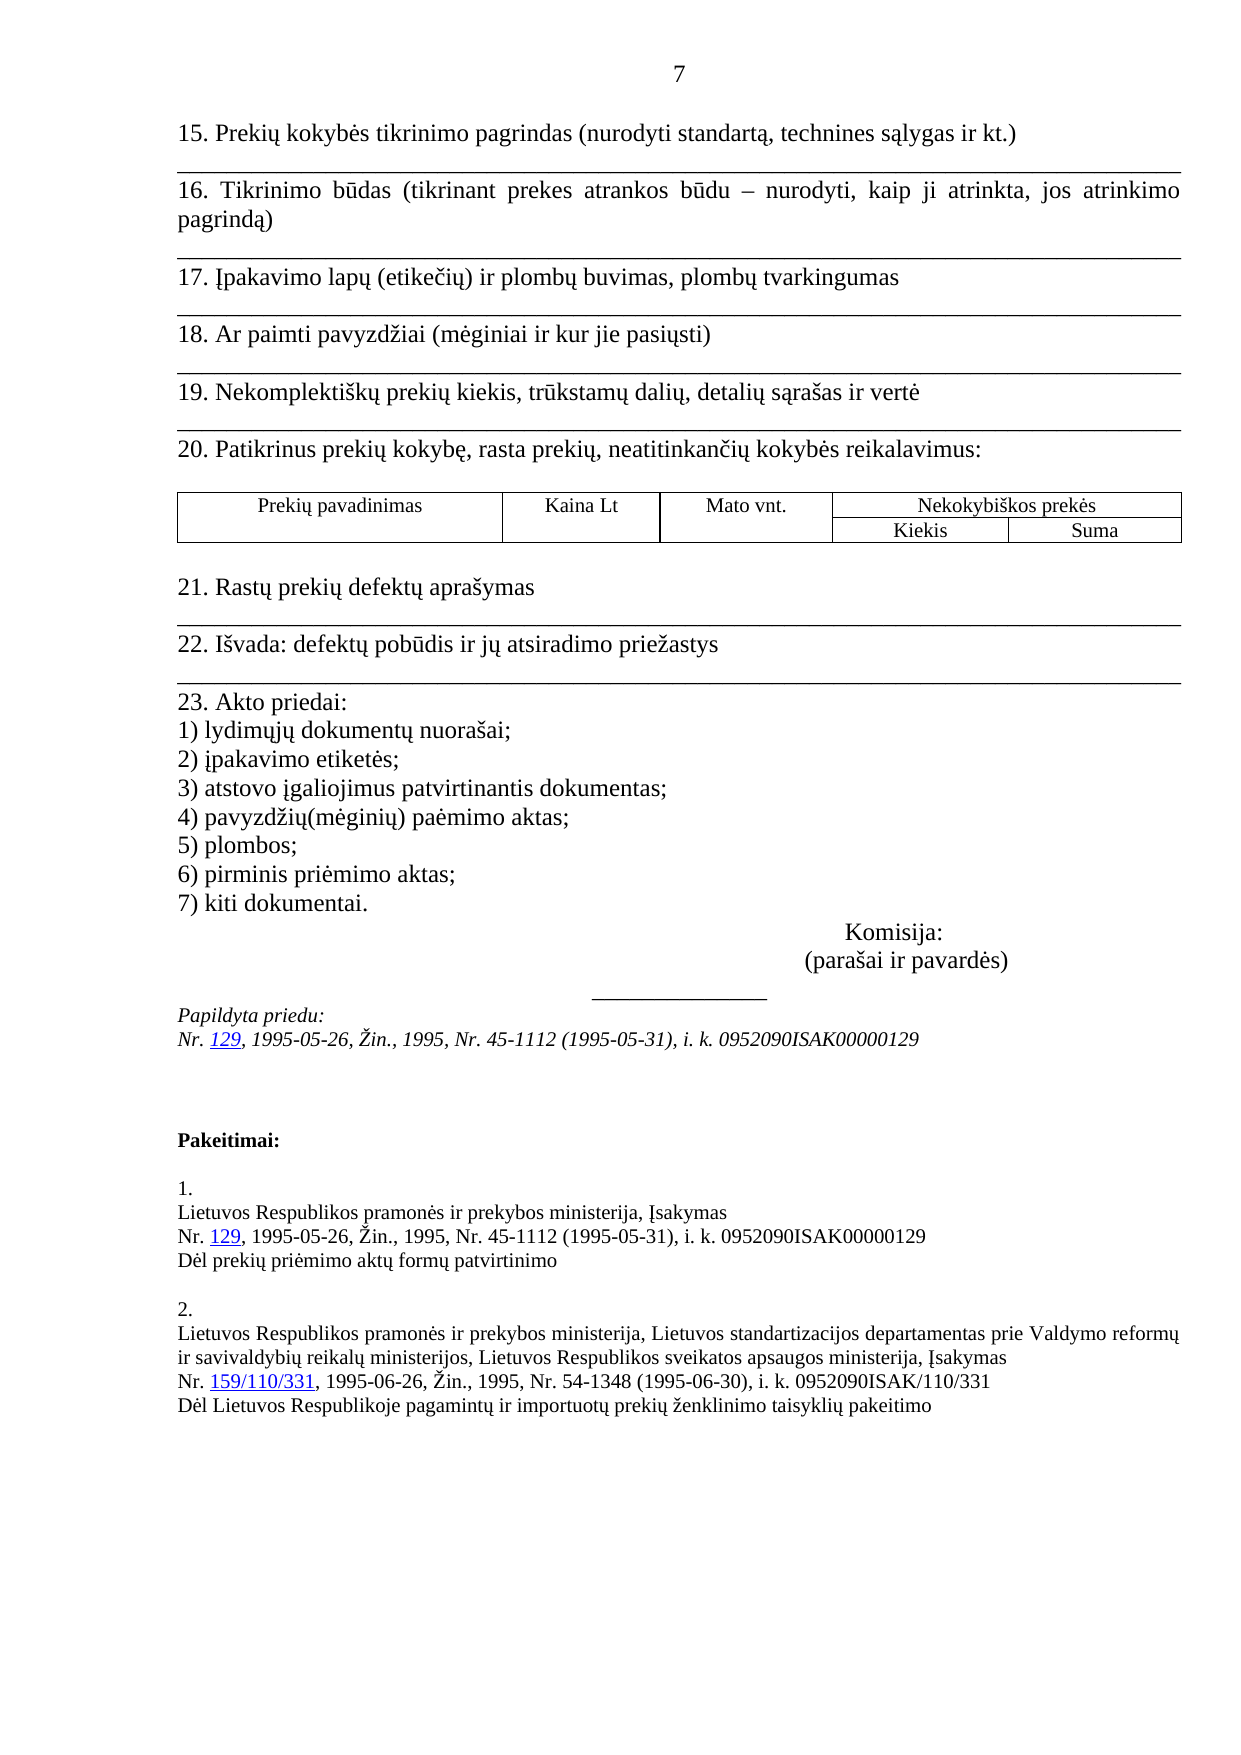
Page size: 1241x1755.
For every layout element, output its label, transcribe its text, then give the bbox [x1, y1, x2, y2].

text Nr. 129, 1995-05-26, Žin., 1995, Nr. 45-1112 (1995-05-31), i. k. 0952090ISAK00000129 [177, 1027, 1181, 1051]
table_header Kaina Lt [503, 493, 659, 542]
text Pakeitimai: [177, 1128, 1181, 1152]
text Papildyta priedu: [177, 1003, 1181, 1027]
text Nr. 129, 1995-05-26, Žin., 1995, Nr. 45-1112 (1995-05-31), i. k. 0952090ISAK00000129 [177, 1224, 1181, 1248]
table_cell Suma [1009, 518, 1181, 542]
text 22. Išvada: defektų pobūdis ir jų atsiradimo priežastys [177, 629, 1181, 658]
text 2) įpakavimo etiketės; [177, 744, 1181, 773]
text 17. Įpakavimo lapų (etikečių) ir plombų buvimas, plombų tvarkingumas [177, 262, 1181, 291]
text Nr. 159/110/331, 1995-06-26, Žin., 1995, Nr. 54-1348 (1995-06-30), i. k. 0952090ISAK/110/331 [177, 1369, 1181, 1393]
text Lietuvos Respublikos pramonės ir prekybos ministerija, Įsakymas [177, 1200, 1181, 1224]
text 23. Akto priedai: [177, 687, 1181, 716]
text ______________ [177, 974, 1181, 1003]
text 18. Ar paimti pavyzdžiai (mėginiai ir kur jie pasiųsti) [177, 319, 1181, 348]
text 15. Prekių kokybės tikrinimo pagrindas (nurodyti standartą, technines sąlygas ir kt.) [177, 118, 1181, 147]
text 7) kiti dokumentai. [177, 888, 1181, 917]
text 20. Patikrinus prekių kokybę, rasta prekių, neatitinkančių kokybės reikalavimus: [177, 434, 1181, 463]
text Komisija: [177, 917, 1181, 946]
text 1. [177, 1176, 1181, 1200]
text 3) atstovo įgaliojimus patvirtinantis dokumentas; [177, 773, 1181, 802]
table_cell Kiekis [833, 518, 1008, 542]
text 19. Nekomplektiškų prekių kiekis, trūkstamų dalių, detalių sąrašas ir vertė [177, 377, 1181, 406]
table_header Prekių pavadinimas [178, 493, 502, 542]
table_header Nekokybiškos prekės [833, 493, 1181, 517]
text Lietuvos Respublikos pramonės ir prekybos ministerija, Lietuvos standartizacijos departamentas prie Valdymo reformų ir savivaldybių reikalų ministerijos, Lietuvos Respublikos sveikatos apsaugos ministerija, Įsakymas [177, 1321, 1181, 1369]
text 5) plombos; [177, 831, 1181, 859]
text Dėl prekių priėmimo aktų formų patvirtinimo [177, 1248, 1181, 1272]
text 6) pirminis priėmimo aktas; [177, 859, 1181, 888]
text 16. Tikrinimo būdas (tikrinant prekes atrankos būdu – nurodyti, kaip ji atrinkta, jos atrinkimo pagrindą) [177, 176, 1181, 233]
text 1) lydimųjų dokumentų nuorašai; [177, 716, 1181, 744]
table_header Mato vnt. [661, 493, 832, 542]
text 4) pavyzdžių(mėginių) paėmimo aktas; [177, 802, 1181, 831]
text (parašai ir pavardės) [177, 946, 1181, 974]
text Dėl Lietuvos Respublikoje pagamintų ir importuotų prekių ženklinimo taisyklių pakeitimo [177, 1393, 1181, 1417]
text 2. [177, 1297, 1181, 1321]
text 21. Rastų prekių defektų aprašymas [177, 572, 1181, 601]
